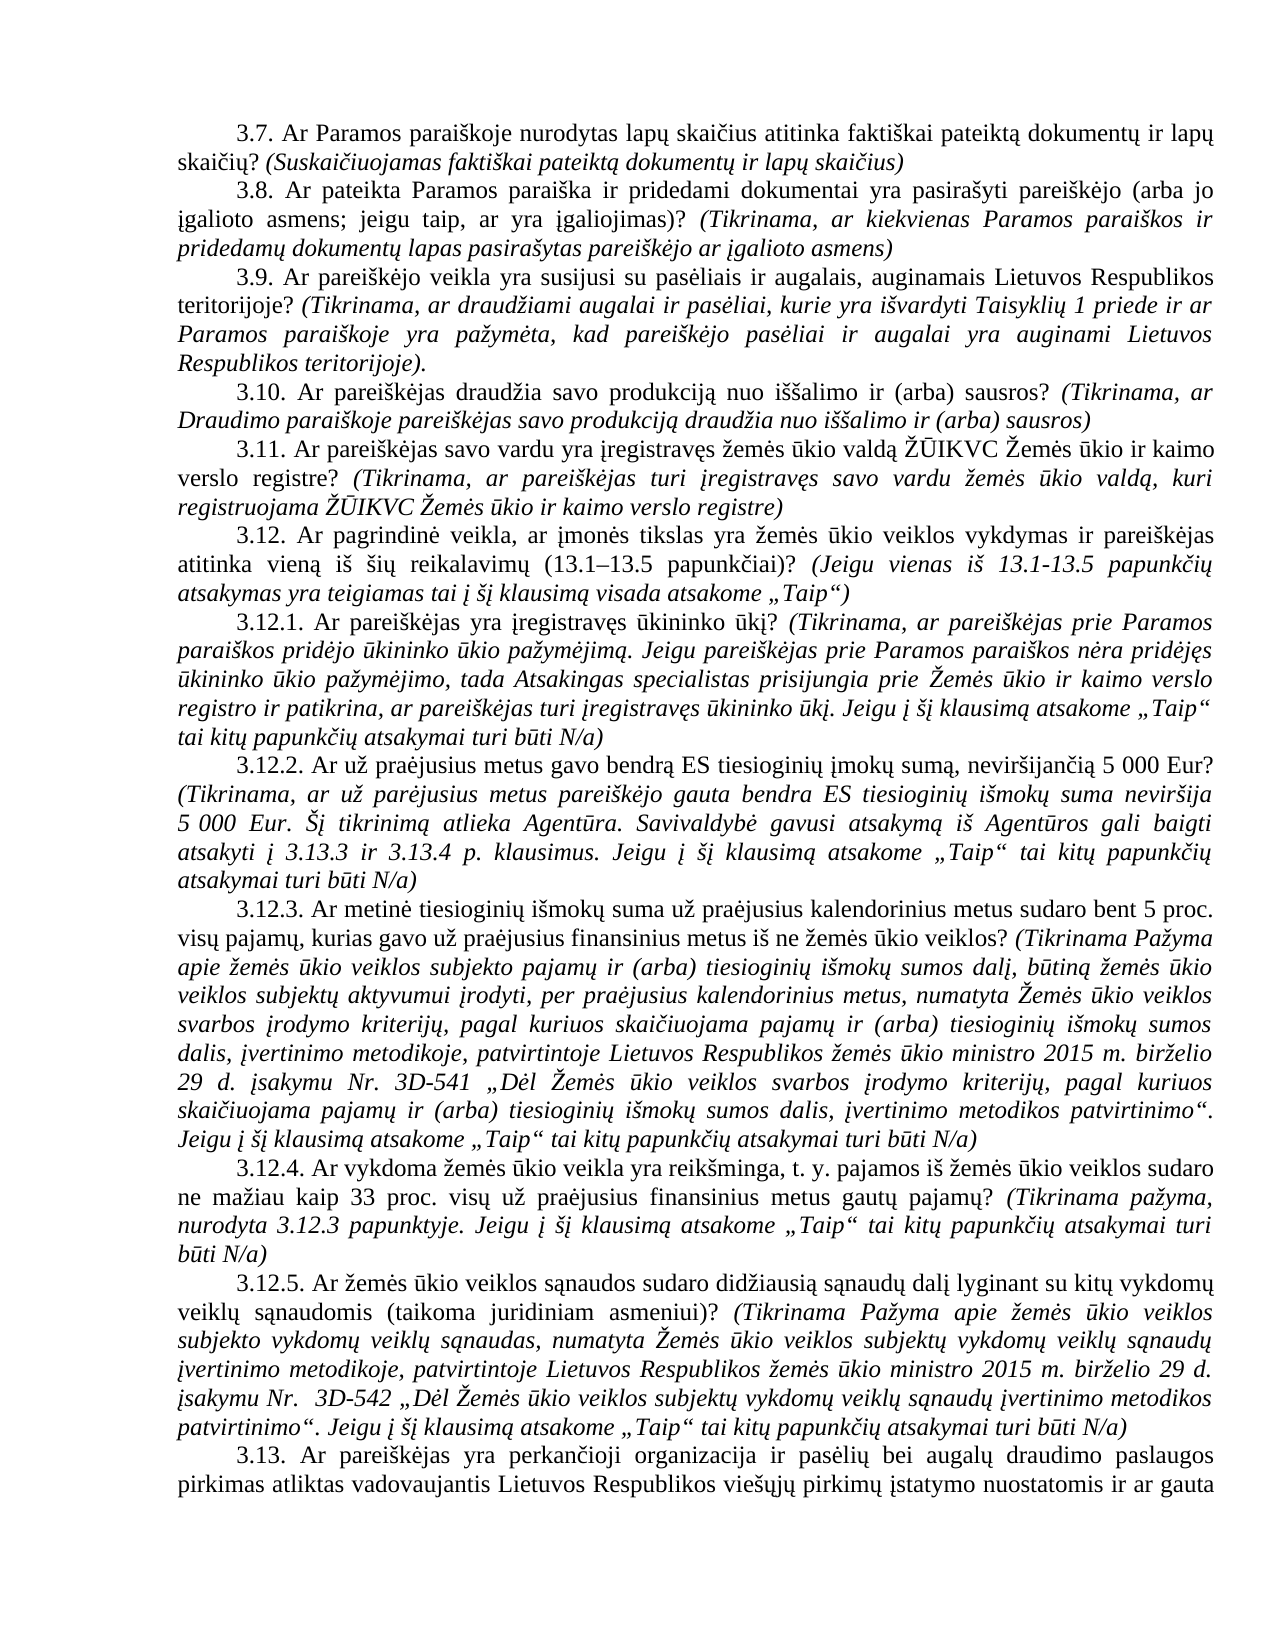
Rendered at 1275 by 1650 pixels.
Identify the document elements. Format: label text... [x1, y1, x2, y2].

text 3.8. Ar pateikta Paramos paraiška ir pridedami dokumentai yra pasirašyti pareiškėjo (arba jo įgalioto asmens; jeigu taip, ar yra įgaliojimas)? (Tikrinama, ar kiekvienas Paramos paraiškos ir pridedamų dokumentų lapas pasirašytas pareiškėjo ar įgalioto asmens) [177, 176, 1215, 262]
text 3.12.1. Ar pareiškėjas yra įregistravęs ūkininko ūkį? (Tikrinama, ar pareiškėjas prie Paramos paraiškos pridėjo ūkininko ūkio pažymėjimą. Jeigu pareiškėjas prie Paramos paraiškos nėra pridėjęs ūkininko ūkio pažymėjimo, tada Atsakingas specialistas prisijungia prie Žemės ūkio ir kaimo verslo registro ir patikrina, ar pareiškėjas turi įregistravęs ūkininko ūkį. Jeigu į šį klausimą atsakome „Taip“ tai kitų papunkčių atsakymai turi būti N/a) [177, 607, 1215, 751]
text 3.12.5. Ar žemės ūkio veiklos sąnaudos sudaro didžiausią sąnaudų dalį lyginant su kitų vykdomų veiklų sąnaudomis (taikoma juridiniam asmeniui)? (Tikrinama Pažyma apie žemės ūkio veiklos subjekto vykdomų veiklų sąnaudas, numatyta Žemės ūkio veiklos subjektų vykdomų veiklų sąnaudų įvertinimo metodikoje, patvirtintoje Lietuvos Respublikos žemės ūkio ministro 2015 m. birželio 29 d. įsakymu Nr. 3D-542 „Dėl Žemės ūkio veiklos subjektų vykdomų veiklų sąnaudų įvertinimo metodikos patvirtinimo“. Jeigu į šį klausimą atsakome „Taip“ tai kitų papunkčių atsakymai turi būti N/a) [177, 1268, 1215, 1441]
text 3.12. Ar pagrindinė veikla, ar įmonės tikslas yra žemės ūkio veiklos vykdymas ir pareiškėjas atitinka vieną iš šių reikalavimų (13.1–13.5 papunkčiai)? (Jeigu vienas iš 13.1-13.5 papunkčių atsakymas yra teigiamas tai į šį klausimą visada atsakome „Taip“) [177, 521, 1215, 607]
text 3.13. Ar pareiškėjas yra perkančioji organizacija ir pasėlių bei augalų draudimo paslaugos pirkimas atliktas vadovaujantis Lietuvos Respublikos viešųjų pirkimų įstatymo nuostatomis ir ar gauta [177, 1441, 1215, 1498]
text 3.7. Ar Paramos paraiškoje nurodytas lapų skaičius atitinka faktiškai pateiktą dokumentų ir lapų skaičių? (Suskaičiuojamas faktiškai pateiktą dokumentų ir lapų skaičius) [177, 118, 1215, 176]
text 3.10. Ar pareiškėjas draudžia savo produkciją nuo iššalimo ir (arba) sausros? (Tikrinama, ar Draudimo paraiškoje pareiškėjas savo produkciją draudžia nuo iššalimo ir (arba) sausros) [177, 377, 1215, 434]
text 3.9. Ar pareiškėjo veikla yra susijusi su pasėliais ir augalais, auginamais Lietuvos Respublikos teritorijoje? (Tikrinama, ar draudžiami augalai ir pasėliai, kurie yra išvardyti Taisyklių 1 priede ir ar Paramos paraiškoje yra pažymėta, kad pareiškėjo pasėliai ir augalai yra auginami Lietuvos Respublikos teritorijoje). [177, 262, 1215, 377]
text 3.11. Ar pareiškėjas savo vardu yra įregistravęs žemės ūkio valdą ŽŪIKVC Žemės ūkio ir kaimo verslo registre? (Tikrinama, ar pareiškėjas turi įregistravęs savo vardu žemės ūkio valdą, kuri registruojama ŽŪIKVC Žemės ūkio ir kaimo verslo registre) [177, 434, 1216, 521]
text 3.12.3. Ar metinė tiesioginių išmokų suma už praėjusius kalendorinius metus sudaro bent 5 proc. visų pajamų, kurias gavo už praėjusius finansinius metus iš ne žemės ūkio veiklos? (Tikrinama Pažyma apie žemės ūkio veiklos subjekto pajamų ir (arba) tiesioginių išmokų sumos dalį, būtiną žemės ūkio veiklos subjektų aktyvumui įrodyti, per praėjusius kalendorinius metus, numatyta Žemės ūkio veiklos svarbos įrodymo kriterijų, pagal kuriuos skaičiuojama pajamų ir (arba) tiesioginių išmokų sumos dalis, įvertinimo metodikoje, patvirtintoje Lietuvos Respublikos žemės ūkio ministro 2015 m. birželio 29 d. įsakymu Nr. 3D-541 „Dėl Žemės ūkio veiklos svarbos įrodymo kriterijų, pagal kuriuos skaičiuojama pajamų ir (arba) tiesioginių išmokų sumos dalis, įvertinimo metodikos patvirtinimo“. Jeigu į šį klausimą atsakome „Taip“ tai kitų papunkčių atsakymai turi būti N/a) [177, 894, 1215, 1153]
text 3.12.2. Ar už praėjusius metus gavo bendrą ES tiesioginių įmokų sumą, neviršijančią 5 000 Eur? (Tikrinama, ar už parėjusius metus pareiškėjo gauta bendra ES tiesioginių išmokų suma neviršija 5 000 Eur. Šį tikrinimą atlieka Agentūra. Savivaldybė gavusi atsakymą iš Agentūros gali baigti atsakyti į 3.13.3 ir 3.13.4 p. klausimus. Jeigu į šį klausimą atsakome „Taip“ tai kitų papunkčių atsakymai turi būti N/a) [177, 751, 1215, 894]
text 3.12.4. Ar vykdoma žemės ūkio veikla yra reikšminga, t. y. pajamos iš žemės ūkio veiklos sudaro ne mažiau kaip 33 proc. visų už praėjusius finansinius metus gautų pajamų? (Tikrinama pažyma, nurodyta 3.12.3 papunktyje. Jeigu į šį klausimą atsakome „Taip“ tai kitų papunkčių atsakymai turi būti N/a) [177, 1153, 1215, 1268]
